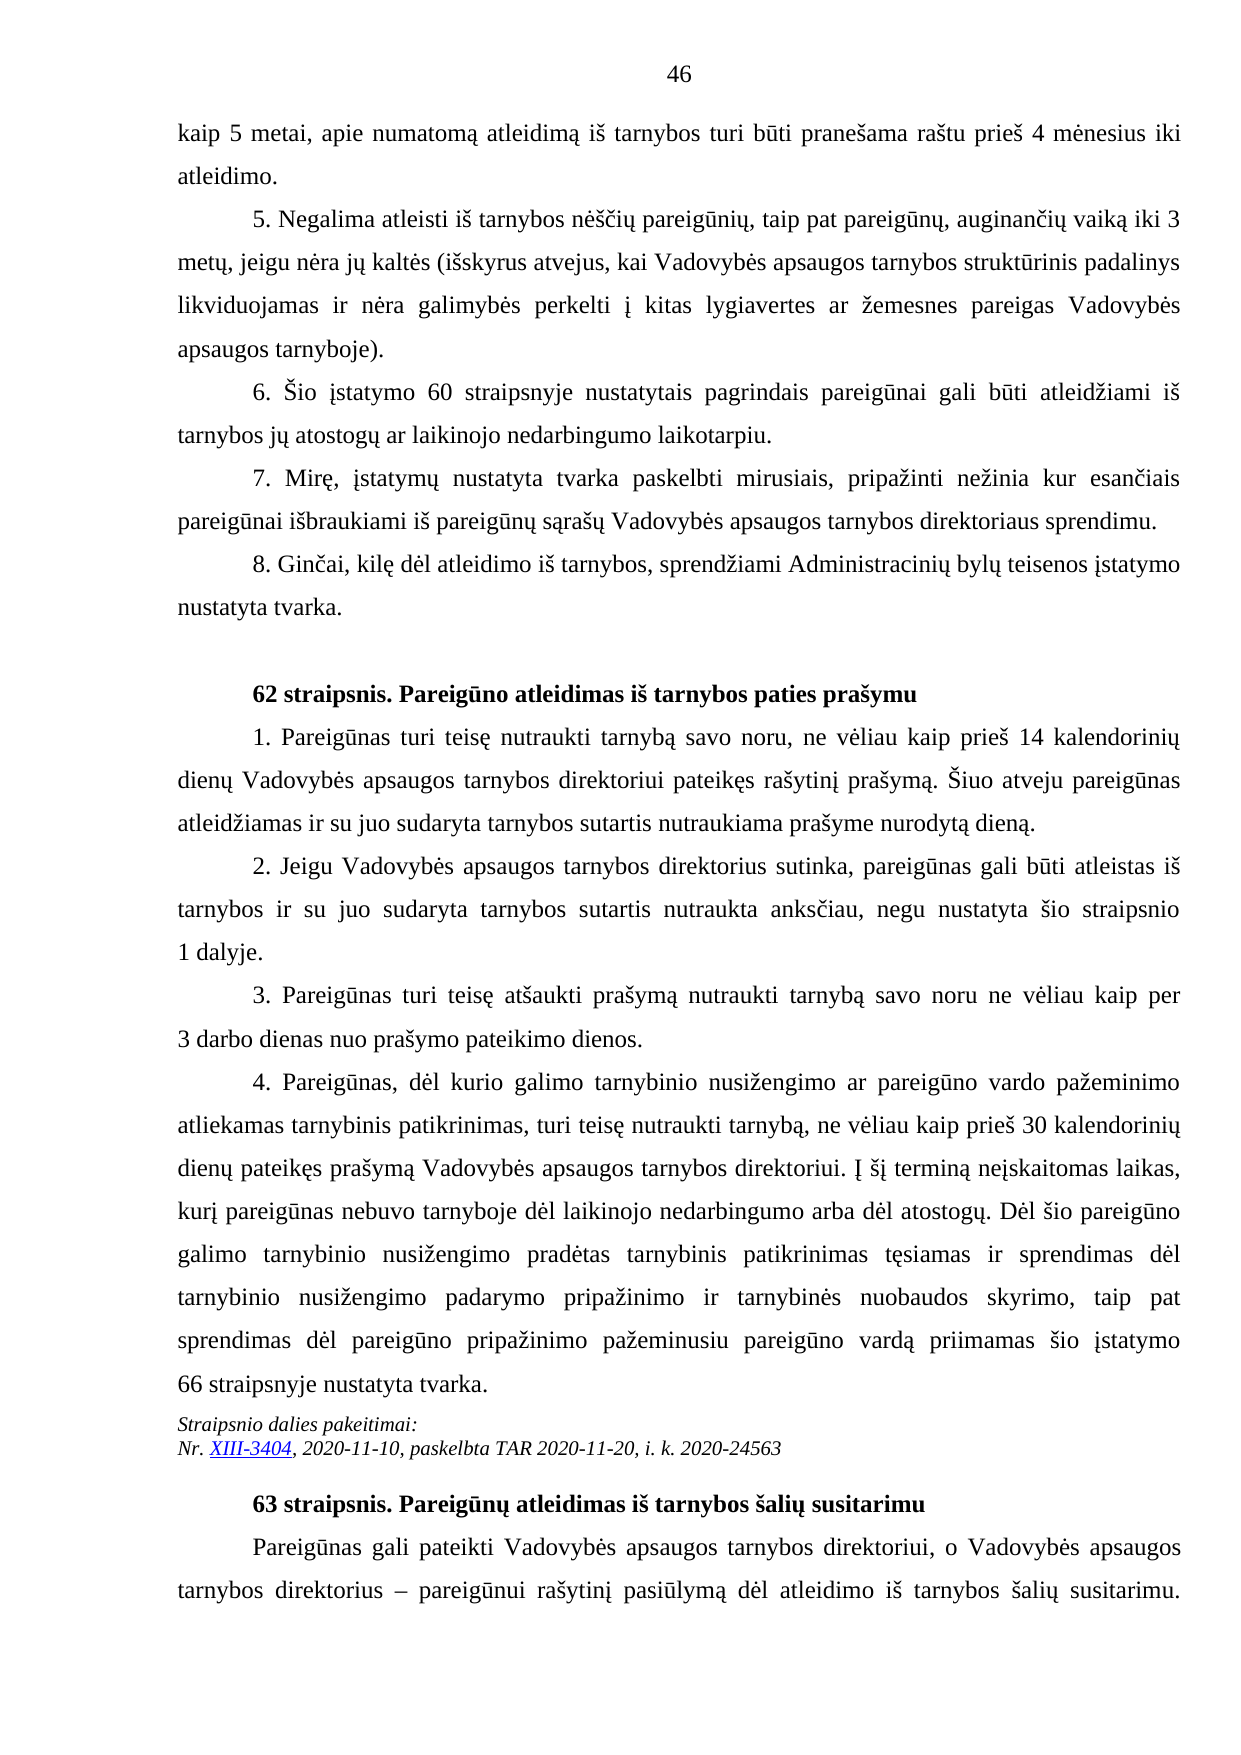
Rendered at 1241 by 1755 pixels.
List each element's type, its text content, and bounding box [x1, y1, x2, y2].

text kaip 5 metai, apie numatomą atleidimą iš tarnybos turi būti pranešama raštu prieš 4 mėnesius iki atleidimo. [177, 118, 1181, 190]
text Straipsnio dalies pakeitimai: [177, 1412, 1181, 1436]
text 7. Mirę, įstatymų nustatyta tvarka paskelbti mirusiais, pripažinti nežinia kur esančiais pareigūnai išbraukiami iš pareigūnų sąrašų Vadovybės apsaugos tarnybos direktoriaus sprendimu. [177, 463, 1181, 535]
text 6. Šio įstatymo 60 straipsnyje nustatytais pagrindais pareigūnai gali būti atleidžiami iš tarnybos jų atostogų ar laikinojo nedarbingumo laikotarpiu. [177, 377, 1181, 449]
text 4. Pareigūnas, dėl kurio galimo tarnybinio nusižengimo ar pareigūno vardo pažeminimo atliekamas tarnybinis patikrinimas, turi teisę nutraukti tarnybą, ne vėliau kaip prieš 30 kalendorinių dienų pateikęs prašymą Vadovybės apsaugos tarnybos direktoriui. Į šį terminą neįskaitomas laikas, kurį pareigūnas nebuvo tarnyboje dėl laikinojo nedarbingumo arba dėl atostogų. Dėl šio pareigūno galimo tarnybinio nusižengimo pradėtas tarnybinis patikrinimas tęsiamas ir sprendimas dėl tarnybinio nusižengimo padarymo pripažinimo ir tarnybinės nuobaudos skyrimo, taip pat sprendimas dėl pareigūno pripažinimo pažeminusiu pareigūno vardą priimamas šio įstatymo 66 straipsnyje nustatyta tvarka. [177, 1067, 1181, 1397]
text 1. Pareigūnas turi teisę nutraukti tarnybą savo noru, ne vėliau kaip prieš 14 kalendorinių dienų Vadovybės apsaugos tarnybos direktoriui pateikęs rašytinį prašymą. Šiuo atveju pareigūnas atleidžiamas ir su juo sudaryta tarnybos sutartis nutraukiama prašyme nurodytą dieną. [177, 722, 1181, 837]
text Nr. XIII-3404, 2020-11-10, paskelbta TAR 2020-11-20, i. k. 2020-24563 [177, 1436, 1181, 1460]
text 2. Jeigu Vadovybės apsaugos tarnybos direktorius sutinka, pareigūnas gali būti atleistas iš tarnybos ir su juo sudaryta tarnybos sutartis nutraukta anksčiau, negu nustatyta šio straipsnio 1 dalyje. [177, 851, 1181, 966]
text 5. Negalima atleisti iš tarnybos nėščių pareigūnių, taip pat pareigūnų, auginančių vaiką iki 3 metų, jeigu nėra jų kaltės (išskyrus atvejus, kai Vadovybės apsaugos tarnybos struktūrinis padalinys likviduojamas ir nėra galimybės perkelti į kitas lygiavertes ar žemesnes pareigas Vadovybės apsaugos tarnyboje). [177, 204, 1181, 362]
text 62 straipsnis. Pareigūno atleidimas iš tarnybos paties prašymu [177, 679, 1181, 707]
text Pareigūnas gali pateikti Vadovybės apsaugos tarnybos direktoriui, o Vadovybės apsaugos tarnybos direktorius – pareigūnui rašytinį pasiūlymą dėl atleidimo iš tarnybos šalių susitarimu. [177, 1532, 1181, 1604]
text 8. Ginčai, kilę dėl atleidimo iš tarnybos, sprendžiami Administracinių bylų teisenos įstatymo nustatyta tvarka. [177, 549, 1181, 621]
text 3. Pareigūnas turi teisę atšaukti prašymą nutraukti tarnybą savo noru ne vėliau kaip per 3 darbo dienas nuo prašymo pateikimo dienos. [177, 981, 1181, 1052]
text 63 straipsnis. Pareigūnų atleidimas iš tarnybos šalių susitarimu [177, 1489, 1181, 1517]
